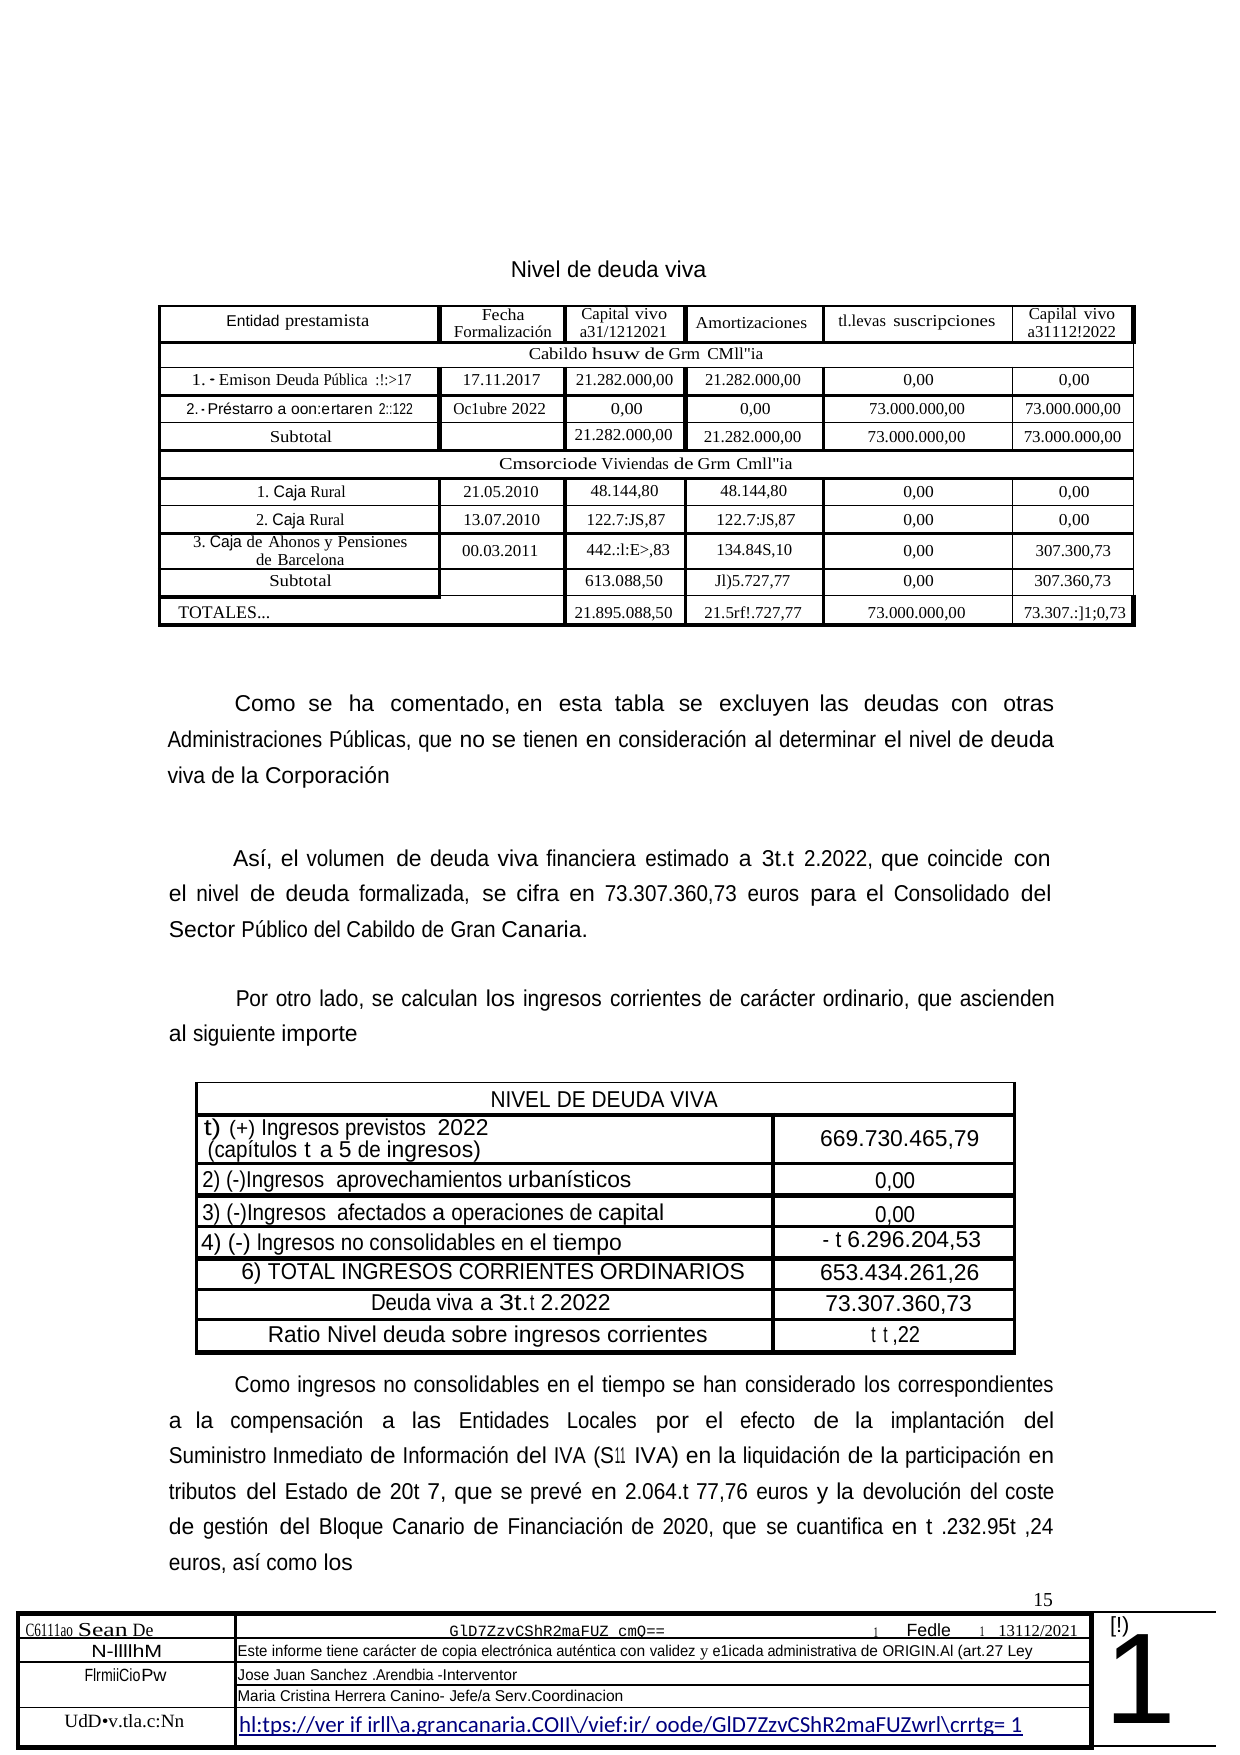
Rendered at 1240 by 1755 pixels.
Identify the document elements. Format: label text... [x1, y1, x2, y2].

table_cell Oc1ubre 2022 [442, 397, 563, 422]
table_header Entidad prestamista [161, 307, 437, 341]
table_cell 0,00 [825, 535, 1012, 568]
table_cell Jose Juan Sanchez .Arendbia -Interventor [237, 1663, 1089, 1684]
table_cell 21.282.000,00 [567, 368, 683, 394]
table_cell 73.307.:]1;0,73 [1013, 596, 1131, 623]
table_cell Cmsorciode Viviendas de Grm Cmll"ia [161, 452, 1133, 477]
text [!) .1. [18, 1611, 1240, 1754]
table_cell 0,00 [1013, 480, 1133, 505]
table_cell 21.05.2010 [441, 480, 563, 505]
table_cell [441, 570, 563, 594]
table_cell 0,00 [825, 480, 1012, 505]
table_header tl.levas suscripciones [825, 307, 1012, 341]
table_cell Deuda viva a 3t.t 2.2022 [198, 1291, 771, 1318]
table_header C6111ao Sean De v.lltcad6ro [20, 1616, 234, 1637]
table_cell 134.84S,10 [687, 535, 822, 568]
table_cell - t 6.296.204,53 [775, 1228, 1013, 1256]
table_cell 613.088,50 [567, 570, 684, 594]
table_header Fecha Formalización [442, 307, 563, 341]
table_cell t t ,22 [775, 1321, 1013, 1350]
table_cell 0,00 [567, 397, 683, 422]
table_cell 0,00 [825, 506, 1012, 532]
table_cell 4) (-) lngresos no consolidables en el tiempo [198, 1228, 771, 1256]
table_cell 73.000.000,00 [1013, 423, 1133, 449]
table_cell 1. Caja Rural [161, 480, 438, 505]
table_cell 21.895.088,50 [567, 596, 684, 623]
table_cell 21.282.000,00 [688, 368, 822, 394]
table_cell 21.282.000,00 [688, 423, 822, 449]
table_cell 73.000.000,00 [825, 423, 1012, 449]
table_cell 0,00 [775, 1198, 1013, 1224]
table_cell 0,00 [825, 368, 1012, 394]
table_cell 0,00 [775, 1165, 1013, 1193]
table_cell 6) TOTAL INGRESOS CORRIENTES ORDINARIOS [198, 1261, 771, 1287]
table_cell Cabildo hsuw de Grm CMll"ia [161, 344, 1133, 367]
table_header Capital vivo a31/1212021 [567, 307, 683, 341]
table_cell 442.:l:E>,83 [567, 535, 684, 568]
table_cell 307.300,73 [1013, 535, 1133, 568]
table_cell t) (+) Ingresos previstos 2022 (capítulos t a 5 de ingresos) [198, 1117, 771, 1162]
table_cell 122.7:JS,87 [687, 506, 822, 532]
table_cell 0,00 [1013, 506, 1133, 532]
table_cell 307.360,73 [1013, 570, 1133, 594]
table_cell 3. Caja de Ahonos y Pensiones de Barcelona [161, 535, 438, 568]
table_cell UdD•v.tla.c:Nn [20, 1708, 234, 1745]
text Como se ha comentado, en esta tabla se excluyen las deudas con otras Administraciones Públicas, que no se tienen en consideración al determinar el nivel de deuda viva de la Corporación [167, 689, 1054, 788]
table_cell TOTALES... [161, 596, 563, 623]
table_cell 73.000.000,00 [1013, 397, 1133, 422]
table_cell 21.282.000,00 [567, 423, 683, 449]
table_cell hl:tps://ver if irll\a.grancanaria.COII\/vief:ir/ oode/GlD7ZzvCShR2maFUZwrl\crrtg= 1 p... 15/21 1 [237, 1708, 1089, 1745]
table_cell 73.307.360,73 [775, 1291, 1013, 1318]
table_cell N-llllhM [20, 1639, 234, 1661]
table_cell 653.434.261,26 [775, 1261, 1013, 1287]
table_header GlD7ZzvCShR2maFUZ cmQ== 1 Fedle 1 13112/2021 [237, 1616, 1089, 1637]
table_cell Ratio Nivel deuda sobre ingresos corrientes [198, 1321, 771, 1350]
text Como ingresos no consolidables en el tiempo se han considerado los correspondientes a la compensación a las Entidades Locales por el efecto de la implantación del Suministro Inmediato de Información del IVA (S11 IVA) en la liquidación de la participación en tributos del Estado de 20t 7, que se prevé en 2.064.t 77,76 euros y la devolución del coste de gestión del Bloque Canario de Financiación de 2020, que se cuantifica en t .232.95t ,24 euros, así como los [169, 1371, 1054, 1575]
text 15 [8, 1588, 1052, 1611]
table_cell Subtotal [161, 423, 437, 449]
text Por otro lado, se calculan los ingresos corrientes de carácter ordinario, que ascienden al siguiente importe [169, 977, 1055, 1046]
table_cell 0,00 [688, 397, 822, 422]
table_cell 0,00 [1013, 368, 1133, 394]
text Así, el volumen de deuda viva financiera estimado a 3t.t 2.2022, que coincide con el nivel de deuda formalizada, se cifra en 73.307.360,73 euros para el Consolidado del Sector Público del Cabildo de Gran Canaria. [169, 845, 1051, 942]
table_cell 2.·Préstarro a oon:ertaren 2::122 [161, 397, 437, 422]
table_cell Este informe tiene carácter de copia electrónica auténtica con validez y e1icada administrativa de ORIGIN.Al (art.27 Ley 39/2015). [237, 1639, 1089, 1661]
table_header Capilal vivo a31112!2022 [1013, 307, 1131, 341]
table_cell 122.7:JS,87 [567, 506, 684, 532]
table_cell FlrmiiCioPw [20, 1663, 234, 1707]
table_cell 2. Caja Rural [161, 506, 438, 532]
table_cell Subtotal [161, 570, 438, 594]
table_cell 2) (-)Ingresos aprovechamientos urbanísticos [198, 1165, 771, 1193]
table_cell 48.144,80 [687, 480, 822, 505]
table_cell Jl)5.727,77 [687, 570, 822, 594]
table_cell 13.07.2010 [441, 506, 563, 532]
table_header NIVEL DE DEUDA VIVA [198, 1083, 1013, 1113]
table_cell 73.000.000,00 [825, 397, 1012, 422]
table_cell 1.·Emison Deuda Pública :!:>17 [161, 368, 437, 394]
table_cell 669.730.465,79 [775, 1117, 1013, 1162]
table_cell 00.03.2011 [441, 535, 563, 568]
table_cell 3) (-)Ingresos afectados a operaciones de capital [198, 1198, 771, 1224]
table_header 1 1 [1094, 1613, 1216, 1745]
table_cell 48.144,80 [567, 480, 684, 505]
table_header Amortizaciones [688, 307, 822, 341]
table_cell [442, 423, 563, 449]
table_cell 17.11.2017 [442, 368, 563, 394]
table_cell 21.5rf!.727,77 [687, 596, 822, 623]
table_cell Maria Cristina Herrera Canino- Jefe/a Serv.Coordinacion [237, 1686, 1089, 1707]
table_cell 0,00 [825, 570, 1012, 594]
text Nivel de deuda viva [509, 256, 708, 282]
table_cell 73.000.000,00 [825, 596, 1012, 623]
